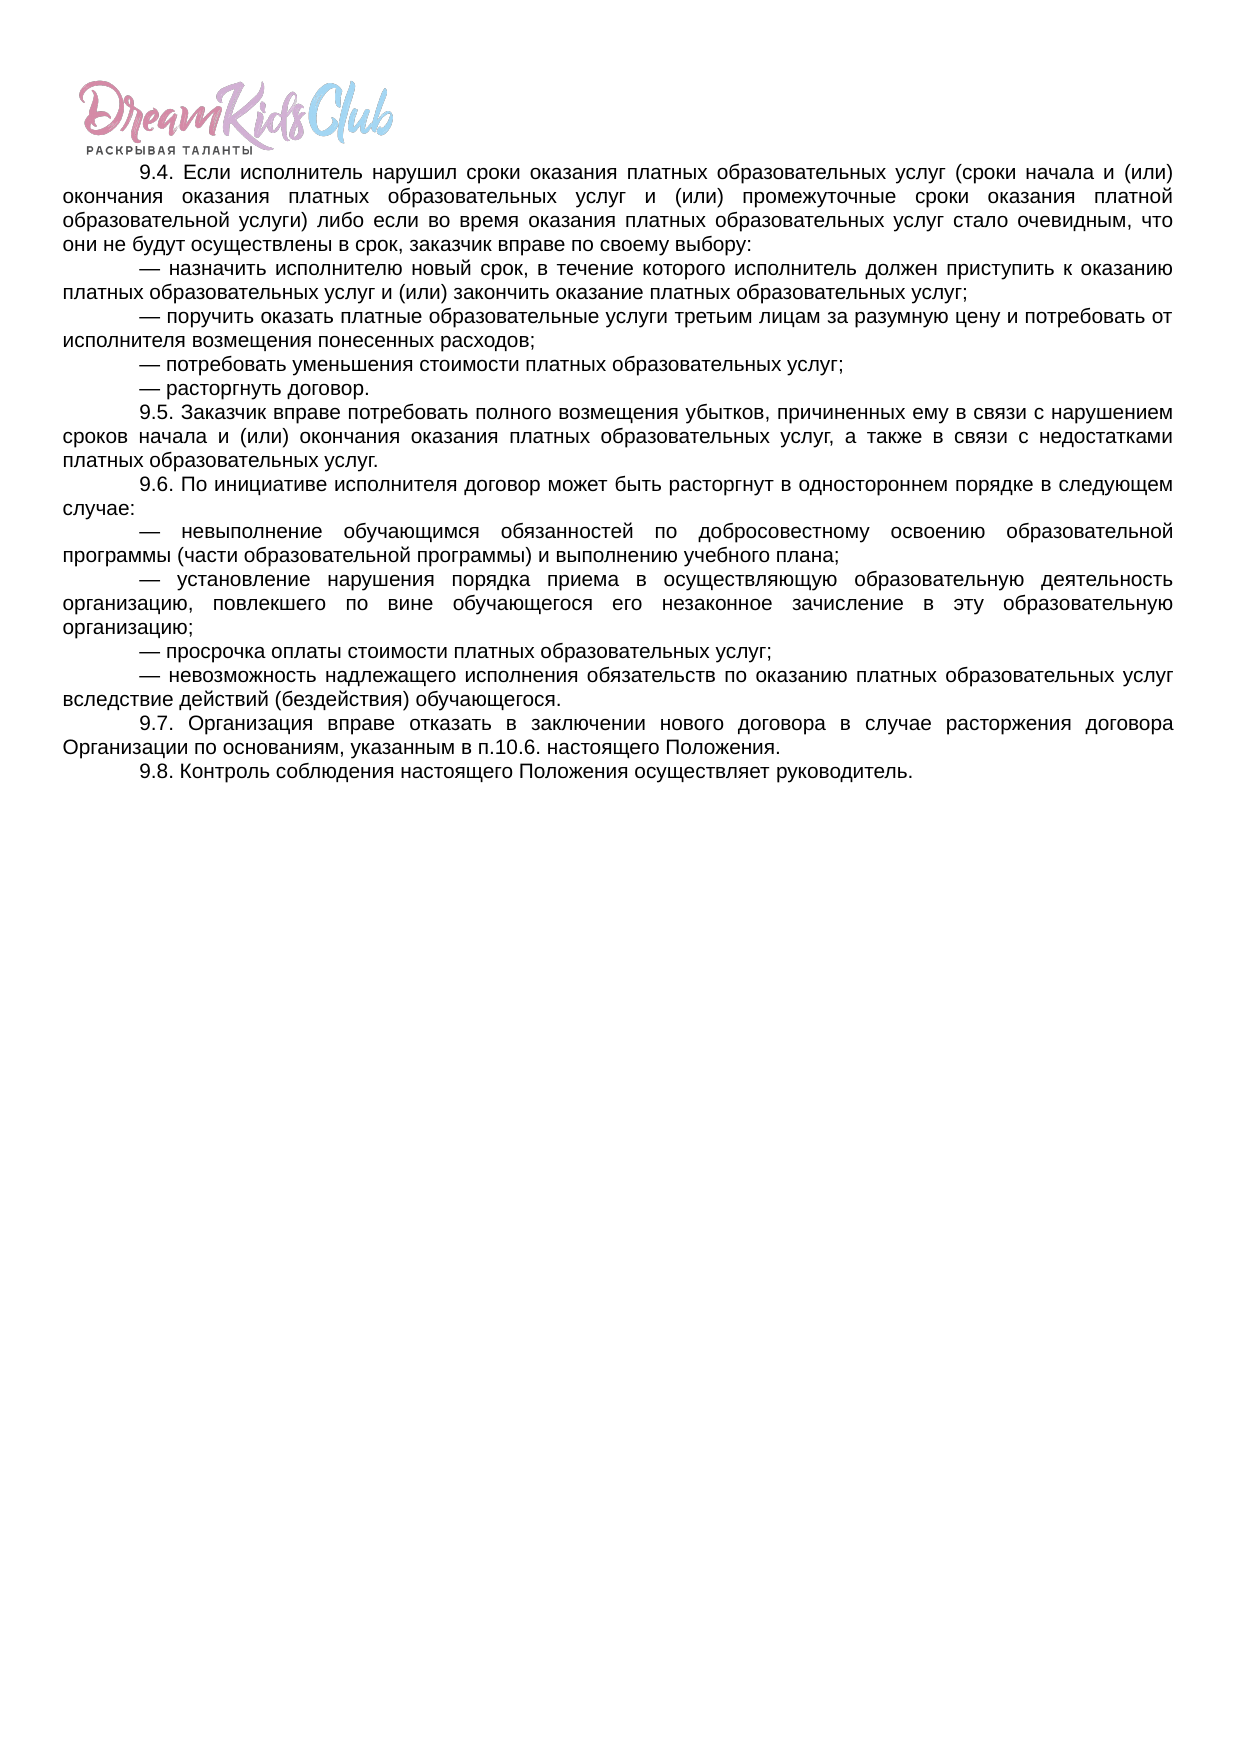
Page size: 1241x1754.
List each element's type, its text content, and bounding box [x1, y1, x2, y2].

text 9.6. По инициативе исполнителя договор может быть расторгнут в одностороннем порядке в следующем случае: [62, 471, 1174, 519]
text — расторгнуть договор. [62, 376, 1174, 399]
text — невыполнение обучающимся обязанностей по добросовестному освоению образовательной программы (части образовательной программы) и выполнению учебного плана; [62, 519, 1174, 567]
text — просрочка оплаты стоимости платных образовательных услуг; [62, 639, 1174, 663]
text 9.8. Контроль соблюдения настоящего Положения осуществляет руководитель. [62, 759, 1174, 783]
text — невозможность надлежащего исполнения обязательств по оказанию платных образовательных услуг вследствие действий (бездействия) обучающегося. [62, 663, 1174, 711]
text — поручить оказать платные образовательные услуги третьим лицам за разумную цену и потребовать от исполнителя возмещения понесенных расходов; [62, 304, 1174, 352]
picture [64, 75, 404, 160]
text — потребовать уменьшения стоимости платных образовательных услуг; [62, 352, 1174, 376]
text 9.5. Заказчик вправе потребовать полного возмещения убытков, причиненных ему в связи с нарушением сроков начала и (или) окончания оказания платных образовательных услуг, а также в связи с недостатками платных образовательных услуг. [62, 399, 1174, 471]
text 9.7. Организация вправе отказать в заключении нового договора в случае расторжения договора Организации по основаниям, указанным в п.10.6. настоящего Положения. [62, 711, 1174, 759]
text — назначить исполнителю новый срок, в течение которого исполнитель должен приступить к оказанию платных образовательных услуг и (или) закончить оказание платных образовательных услуг; [62, 256, 1174, 304]
text 9.4. Если исполнитель нарушил сроки оказания платных образовательных услуг (сроки начала и (или) окончания оказания платных образовательных услуг и (или) промежуточные сроки оказания платной образовательной услуги) либо если во время оказания платных образовательных услуг стало очевидным, что они не будут осуществлены в срок, заказчик вправе по своему выбору: [62, 133, 1174, 256]
text — установление нарушения порядка приема в осуществляющую образовательную деятельность организацию, повлекшего по вине обучающегося его незаконное зачисление в эту образовательную организацию; [62, 567, 1174, 639]
